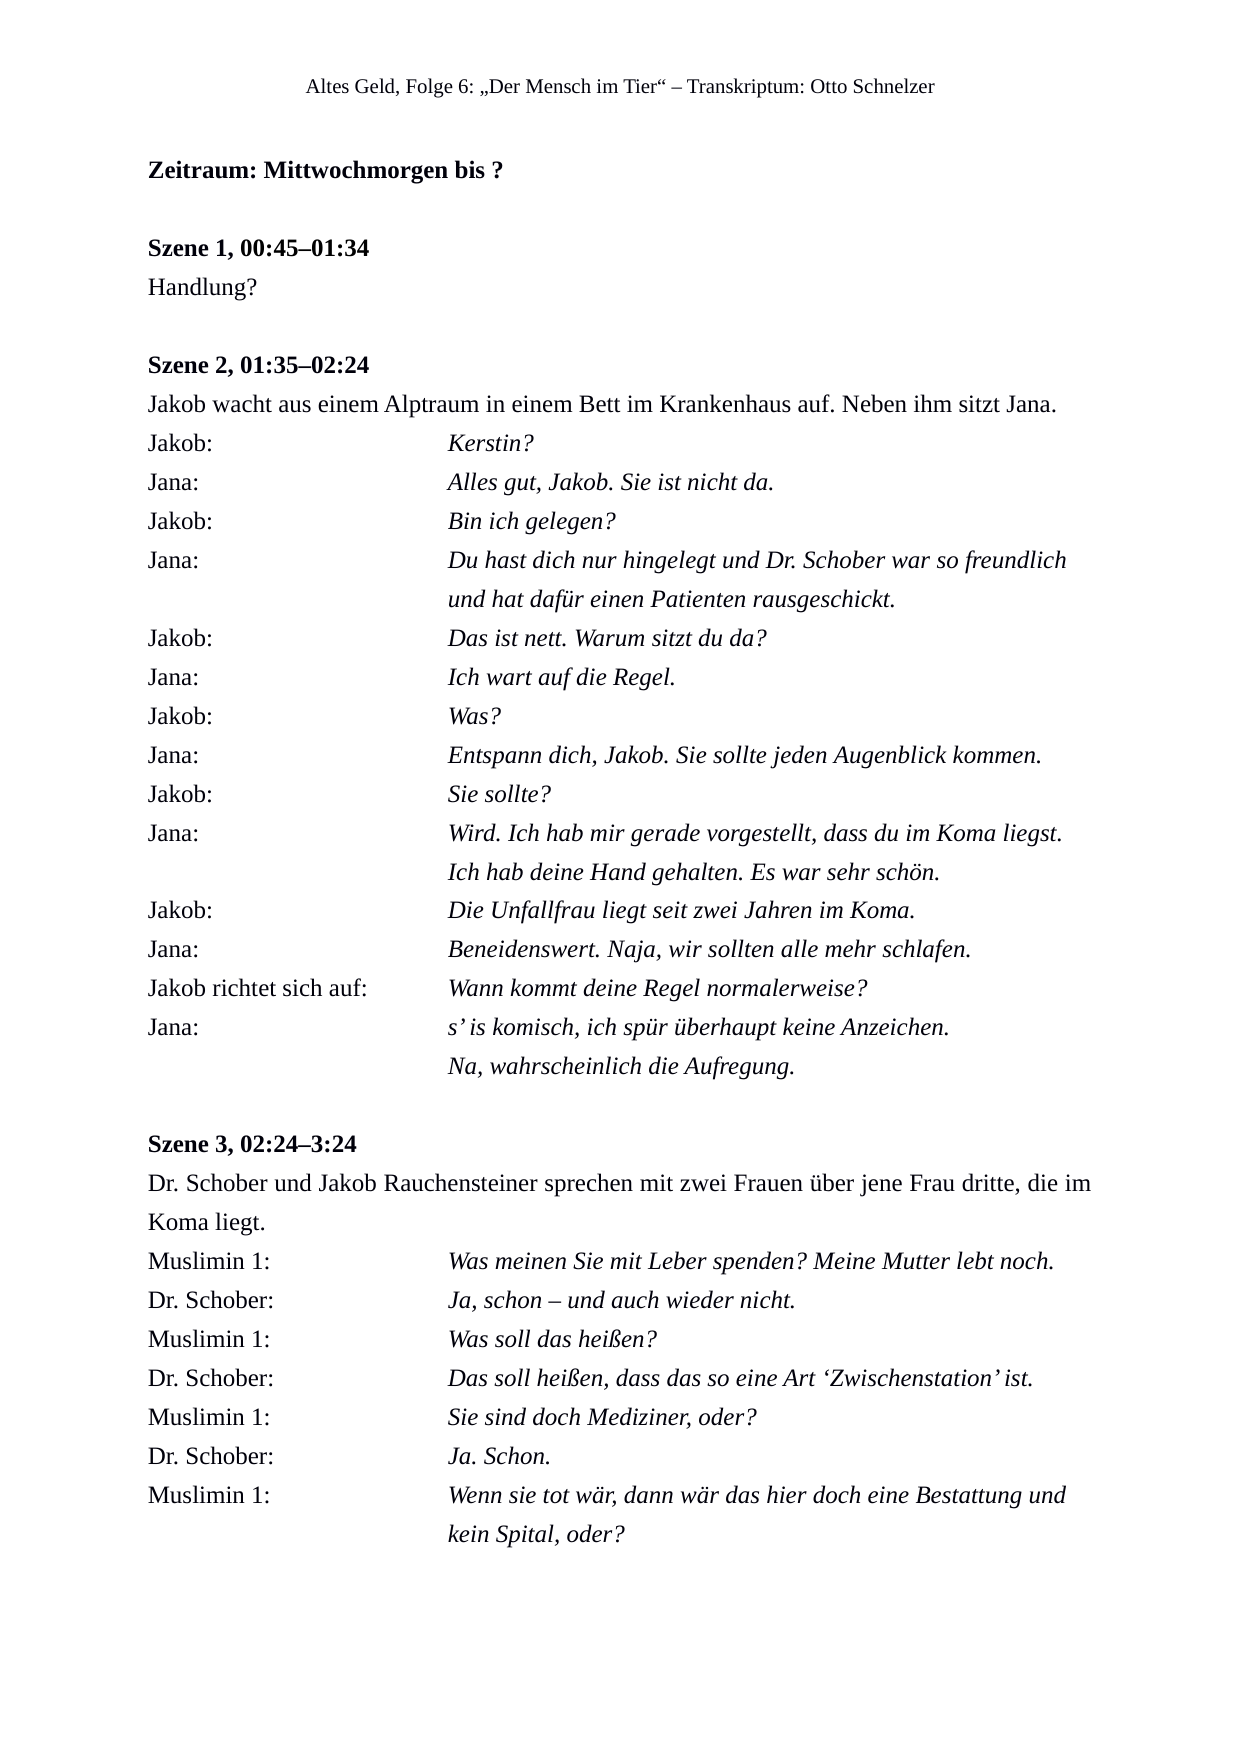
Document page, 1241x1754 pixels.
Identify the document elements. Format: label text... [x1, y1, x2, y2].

text Jana: Entspann dich, Jakob. Sie sollte jeden Augenblick kommen. [148, 732, 1093, 771]
text Jana: s’ is komisch, ich spür überhaupt keine Anzeichen. [148, 1005, 1093, 1044]
text Jana: Wird. Ich hab mir gerade vorgestellt, dass du im Koma liegst. Ich hab deine Hand gehalten. Es war sehr schön. [148, 810, 1093, 888]
text Muslimin 1: Was meinen Sie mit Leber spenden? Meine Mutter lebt noch. [148, 1238, 1093, 1277]
text Dr. Schober: Ja, schon – und auch wieder nicht. [148, 1277, 1093, 1316]
text Jakob: Die Unfallfrau liegt seit zwei Jahren im Koma. [148, 888, 1093, 927]
text Jakob: Was? [148, 693, 1093, 732]
text Jakob: Kerstin? [148, 420, 1093, 459]
text Jana: Beneidenswert. Naja, wir sollten alle mehr schlafen. [148, 927, 1093, 966]
text Jana: Ich wart auf die Regel. [148, 654, 1093, 693]
text Na, wahrscheinlich die Aufregung. [148, 1044, 1093, 1083]
text Zeitraum: Mittwochmorgen bis ? [148, 148, 1093, 187]
text Jakob richtet sich auf: Wann kommt deine Regel normalerweise? [148, 966, 1093, 1005]
text Jana: Du hast dich nur hingelegt und Dr. Schober war so freundlich und hat dafür einen Patienten rausgeschickt. [148, 537, 1093, 615]
text Dr. Schober: Ja. Schon. [148, 1433, 1093, 1472]
text Jakob: Bin ich gelegen? [148, 498, 1093, 537]
text Jakob: Sie sollte? [148, 771, 1093, 810]
text Szene 3, 02:24–3:24 [148, 1122, 1093, 1161]
text Jakob: Das ist nett. Warum sitzt du da? [148, 615, 1093, 654]
text Muslimin 1: Wenn sie tot wär, dann wär das hier doch eine Bestattung und kein Spital, oder? [148, 1472, 1093, 1550]
text Muslimin 1: Sie sind doch Mediziner, oder? [148, 1394, 1093, 1433]
text Handlung? [148, 264, 1093, 303]
text Dr. Schober: Das soll heißen, dass das so eine Art ‘Zwischenstation’ ist. [148, 1355, 1093, 1394]
text Jakob wacht aus einem Alptraum in einem Bett im Krankenhaus auf. Neben ihm sitzt Jana. [148, 381, 1093, 420]
text Szene 2, 01:35–02:24 [148, 342, 1093, 381]
text Szene 1, 00:45–01:34 [148, 226, 1093, 264]
text Dr. Schober und Jakob Rauchensteiner sprechen mit zwei Frauen über jene Frau dritte, die im Koma liegt. [148, 1161, 1093, 1238]
text Muslimin 1: Was soll das heißen? [148, 1316, 1093, 1355]
text Jana: Alles gut, Jakob. Sie ist nicht da. [148, 459, 1093, 498]
